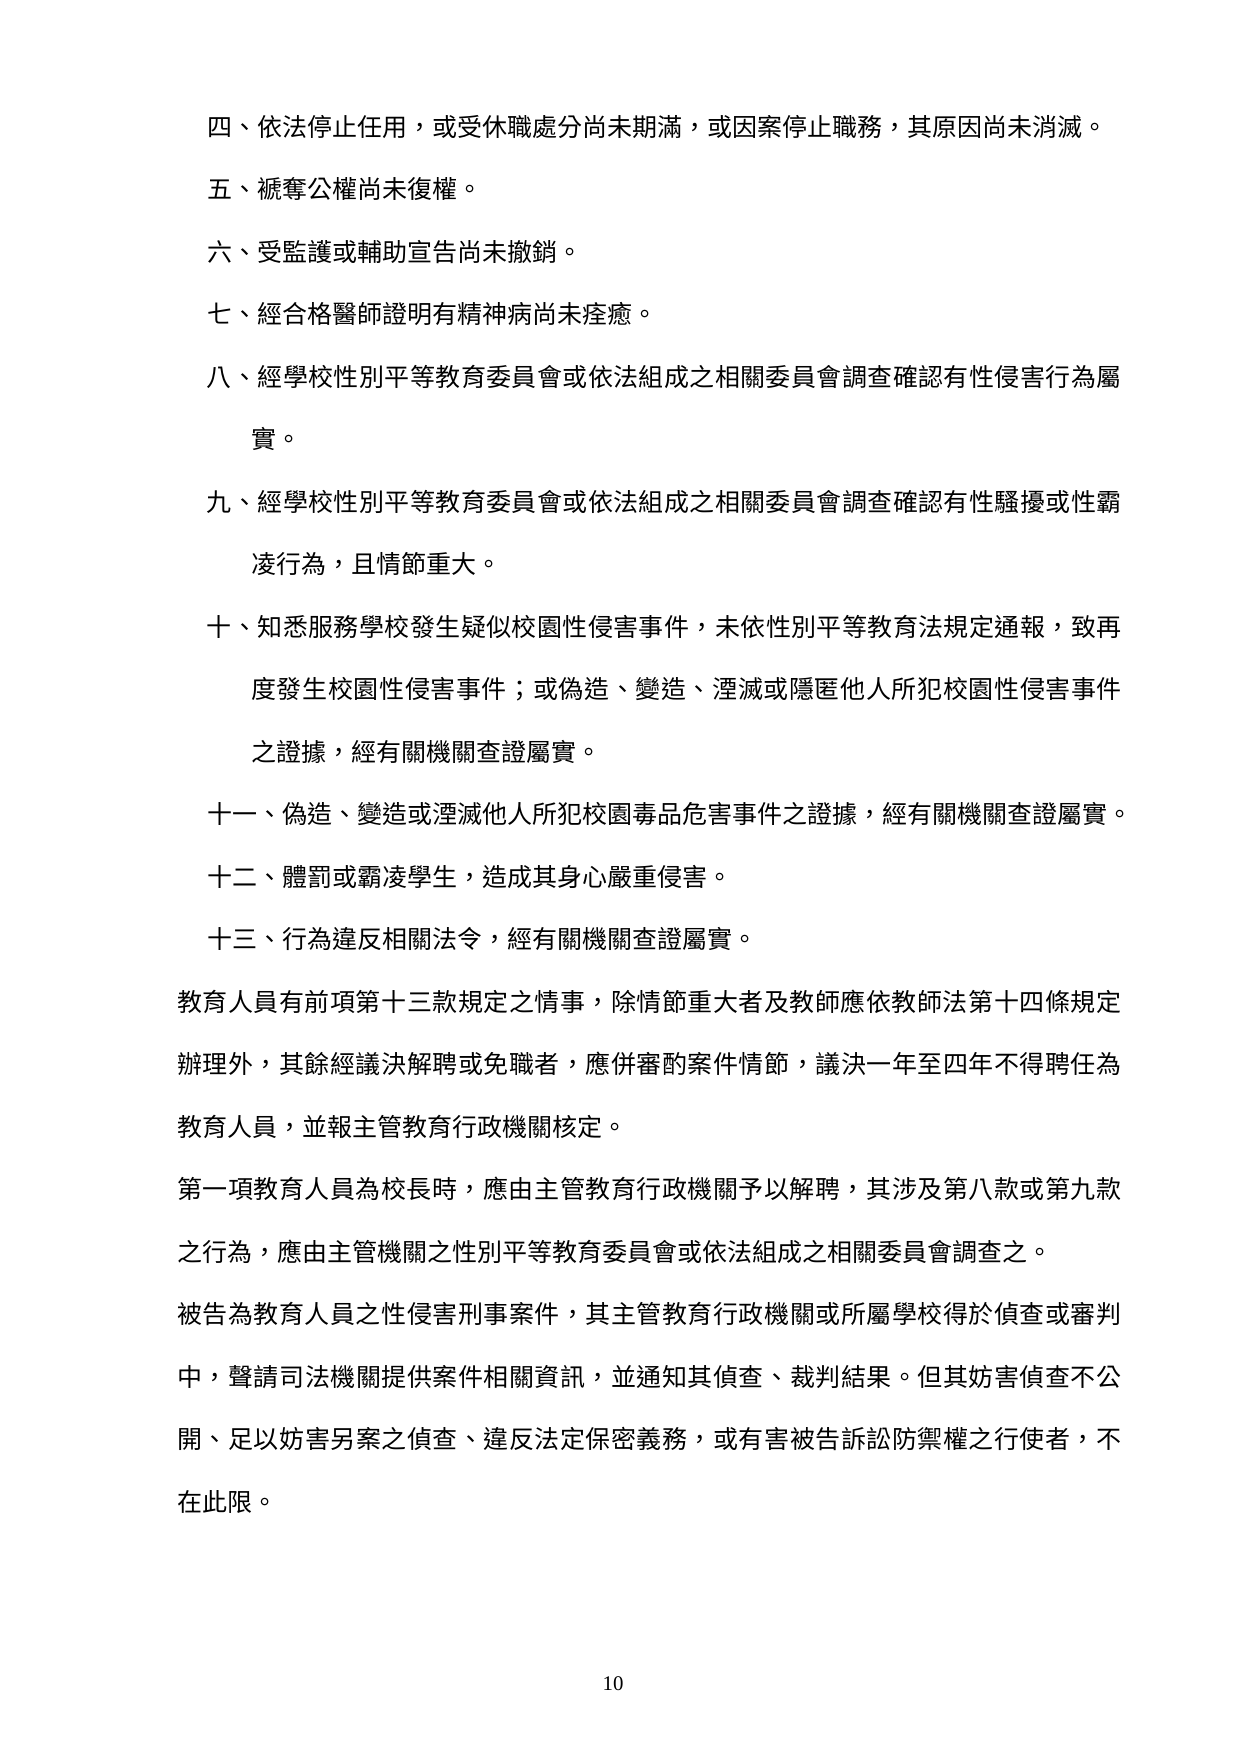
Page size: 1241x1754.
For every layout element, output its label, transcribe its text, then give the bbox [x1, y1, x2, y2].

text 十、知悉服務學校發生疑似校園性侵害事件，未依性別平等教育法規定通報，致再度發生校園性侵害事件；或偽造、變造、湮滅或隱匿他人所犯校園性侵害事件之證據，經有關機關查證屬實。 [207, 584, 1122, 771]
text 九、經學校性別平等教育委員會或依法組成之相關委員會調查確認有性騷擾或性霸凌行為，且情節重大。 [207, 459, 1122, 584]
text 八、經學校性別平等教育委員會或依法組成之相關委員會調查確認有性侵害行為屬實。 [207, 334, 1122, 459]
text 十一、偽造、變造或湮滅他人所犯校園毒品危害事件之證據，經有關機關查證屬實。 [103, 771, 1122, 834]
text 第一項教育人員為校長時，應由主管教育行政機關予以解聘，其涉及第八款或第九款之行為，應由主管機關之性別平等教育委員會或依法組成之相關委員會調查之。 [177, 1146, 1122, 1271]
text 七、經合格醫師證明有精神病尚未痊癒。 [103, 271, 1122, 334]
text 六、受監護或輔助宣告尚未撤銷。 [103, 209, 1122, 271]
text 教育人員有前項第十三款規定之情事，除情節重大者及教師應依教師法第十四條規定辦理外，其餘經議決解聘或免職者，應併審酌案件情節，議決一年至四年不得聘任為教育人員，並報主管教育行政機關核定。 [177, 959, 1122, 1146]
text 十二、體罰或霸凌學生，造成其身心嚴重侵害。 [103, 834, 1122, 896]
text 十三、行為違反相關法令，經有關機關查證屬實。 [103, 896, 1122, 959]
text 四、依法停止任用，或受休職處分尚未期滿，或因案停止職務，其原因尚未消滅。 [103, 84, 1122, 146]
text 五、褫奪公權尚未復權。 [103, 146, 1122, 209]
text 被告為教育人員之性侵害刑事案件，其主管教育行政機關或所屬學校得於偵查或審判中，聲請司法機關提供案件相關資訊，並通知其偵查、裁判結果。但其妨害偵查不公開、足以妨害另案之偵查、違反法定保密義務，或有害被告訴訟防禦權之行使者，不在此限。 [177, 1271, 1122, 1521]
